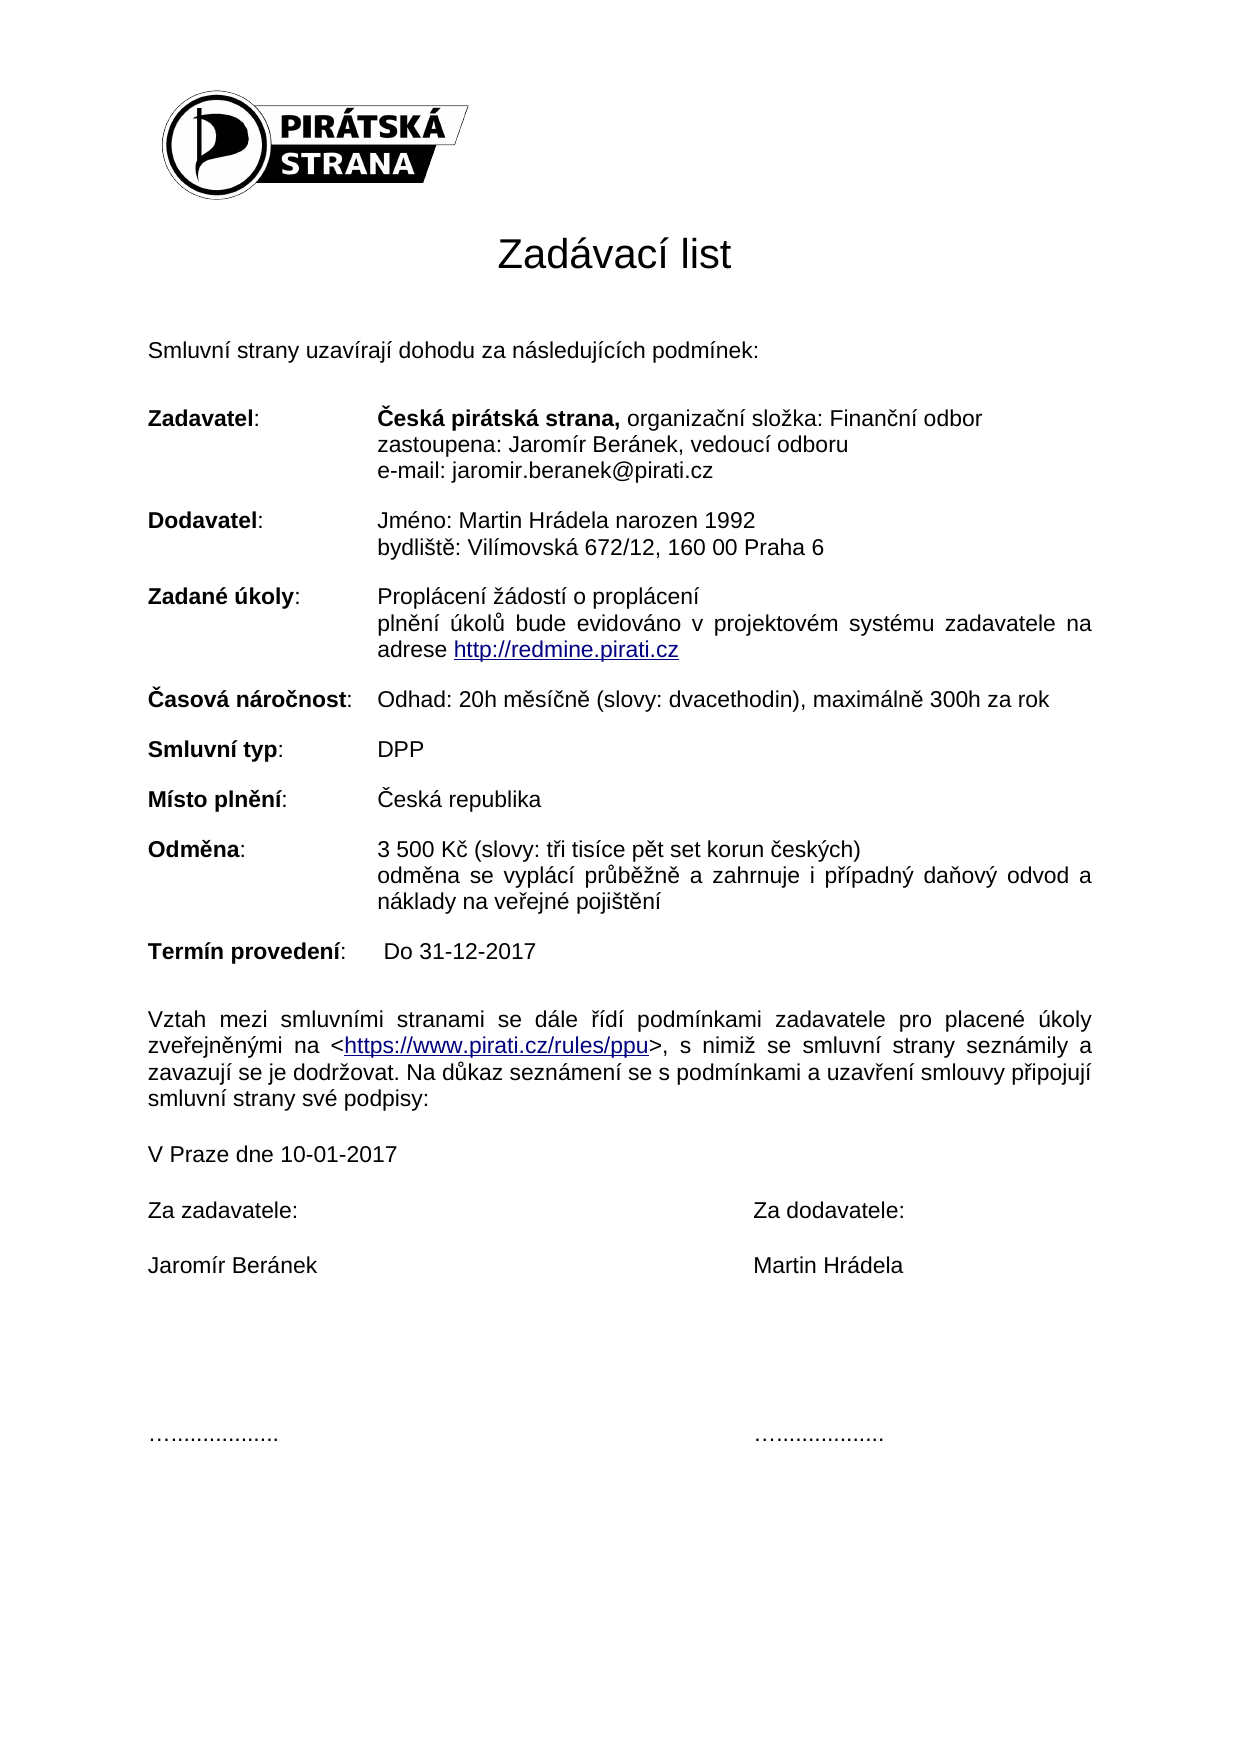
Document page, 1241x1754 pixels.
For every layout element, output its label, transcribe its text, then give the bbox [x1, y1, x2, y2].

table_cell Odměna: [148, 824, 377, 926]
table_cell Do 31-12-2017 [377, 926, 1093, 976]
table_cell 3 500 Kč (slovy: tři tisíce pět set korun českých) odměna se vyplácí průběžně a zahrnuje i případný daňový odvod a náklady na veřejné pojištění [377, 824, 1093, 926]
table_cell Proplácení žádostí o proplácení plnění úkolů bude evidováno v projektovém systému zadavatele na adrese http://redmine.pirati.cz [377, 572, 1093, 674]
subtitle Zadávací list [148, 230, 1093, 278]
table_cell DPP [377, 724, 1093, 774]
table_cell Dodavatel: [148, 495, 377, 572]
table_header Česká pirátská strana, organizační složka: Finanční odbor zastoupena: Jaromír Beránek, vedoucí odboru e-mail: jaromir.beranek@pirati.cz [377, 393, 1093, 495]
text …................. …................. [148, 1420, 1093, 1446]
text Smluvní strany uzavírají dohodu za následujících podmínek: [148, 337, 1093, 363]
table_cell Místo plnění: [148, 774, 377, 824]
text V Praze dne 10-01-2017 [148, 1141, 1093, 1167]
table_cell Česká republika [377, 774, 1093, 824]
text Za zadavatele: Za dodavatele: [148, 1197, 1093, 1223]
table_cell Termín provedení: [148, 926, 377, 976]
table_cell Jméno: Martin Hrádela narozen 1992 bydliště: Vilímovská 672/12, 160 00 Praha 6 [377, 495, 1093, 572]
table_cell Časová náročnost: [148, 674, 377, 724]
table_header Zadavatel: [148, 393, 377, 495]
text Vztah mezi smluvními stranami se dále řídí podmínkami zadavatele pro placené úkoly zveřejněnými na <https://www.pirati.cz/rules/ppu>, s nimiž se smluvní strany seznámily a zavazují se je dodržovat. Na důkaz seznámení se s podmínkami a uzavření smlouvy připojují smluvní strany své podpisy: [148, 1006, 1093, 1111]
table_cell Smluvní typ: [148, 724, 377, 774]
text Jaromír Beránek Martin Hrádela [148, 1252, 1093, 1279]
table_cell Zadané úkoly: [148, 572, 377, 674]
picture [147, 75, 483, 214]
table_cell Odhad: 20h měsíčně (slovy: dvacethodin), maximálně 300h za rok [377, 674, 1093, 724]
